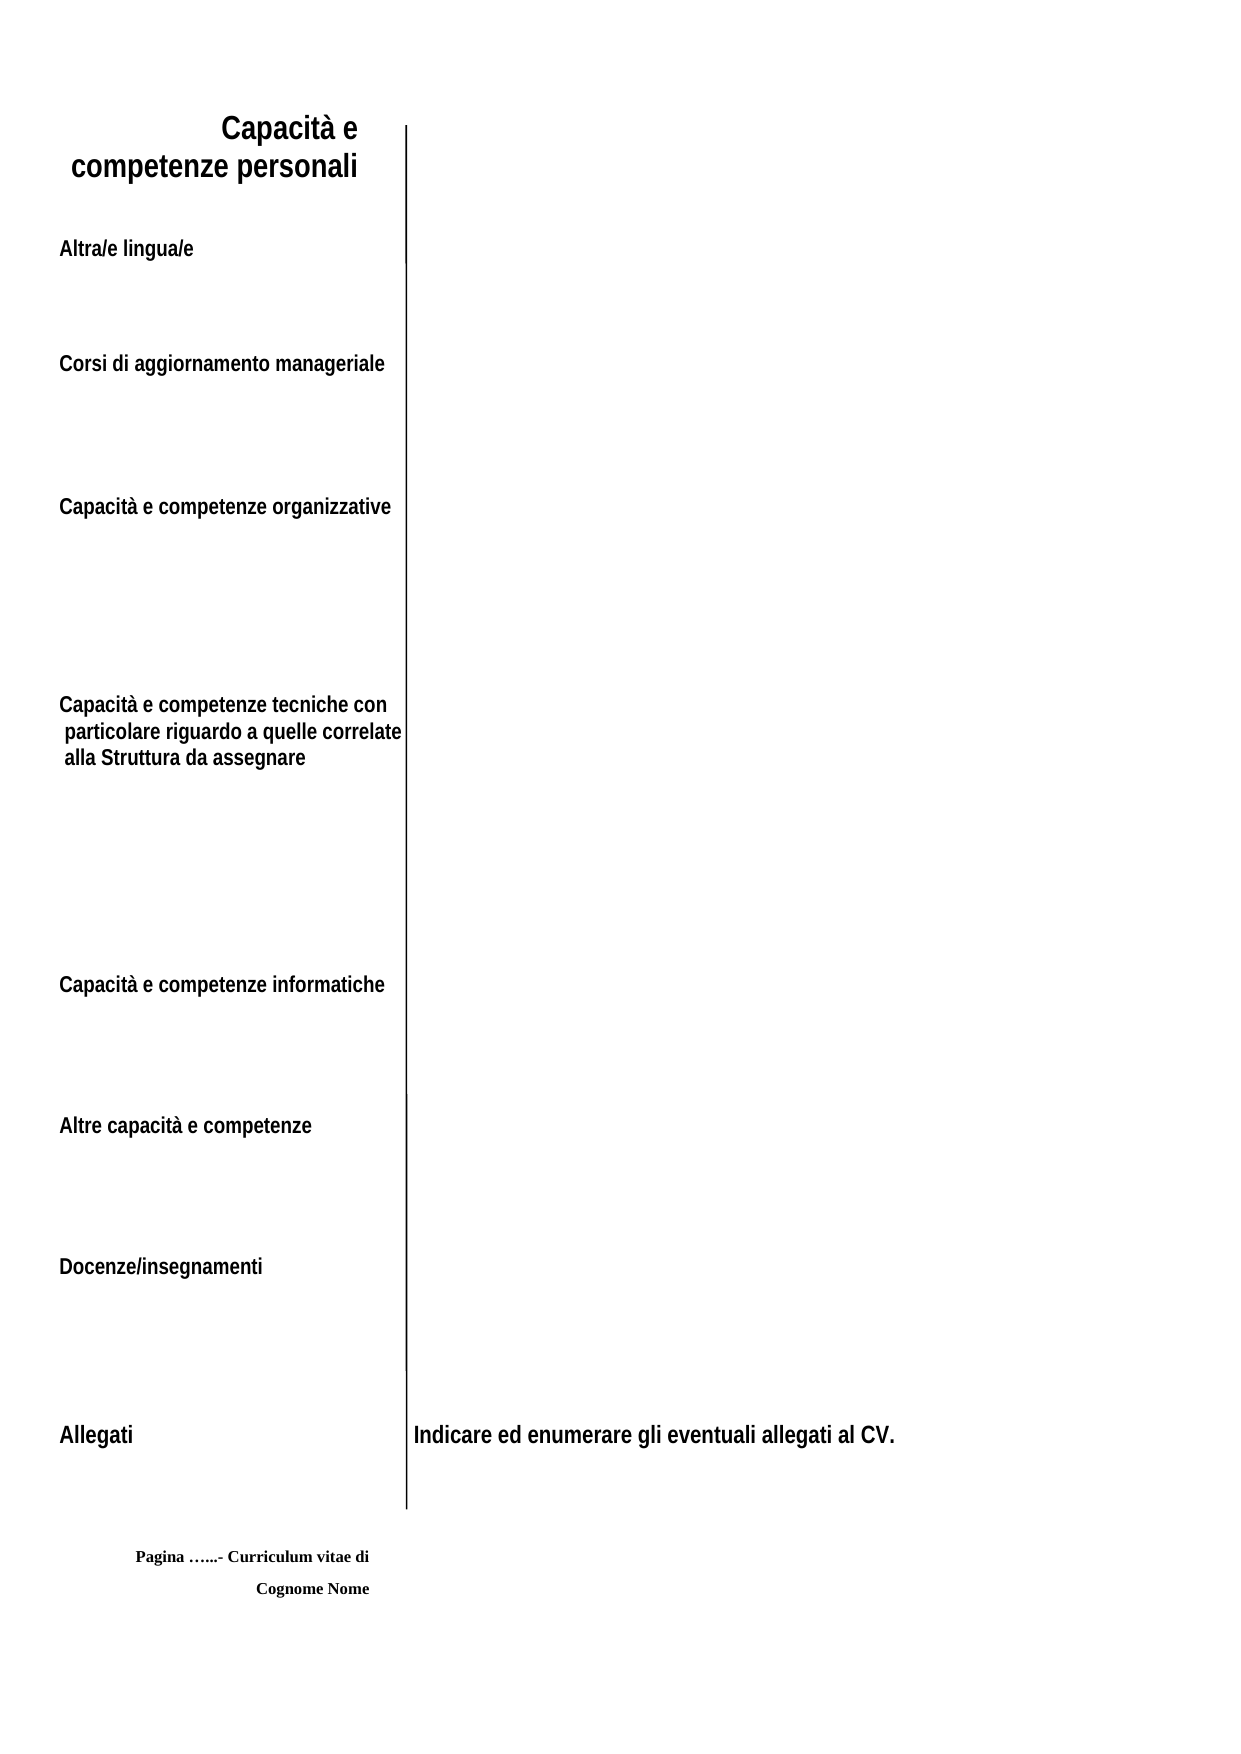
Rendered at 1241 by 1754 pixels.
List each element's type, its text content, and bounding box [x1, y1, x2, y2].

table_header Capacità e competenze personali [59, 109, 369, 185]
text Corsi di aggiornamento manageriale [59, 348, 405, 376]
text Altre capacità e competenze [59, 1112, 405, 1138]
text [408, 1253, 1181, 1279]
text [408, 235, 1181, 262]
table_header [380, 1535, 410, 1598]
text Capacità e competenze tecniche con [59, 691, 405, 718]
text Capacità e competenze organizzative [59, 491, 405, 519]
text [408, 744, 1181, 771]
text [408, 971, 1181, 997]
text Altra/e lingua/e [59, 235, 405, 262]
text Allegati [59, 1420, 405, 1449]
text alla Struttura da assegnare [59, 744, 405, 771]
text Capacità e competenze informatiche [59, 971, 405, 997]
text particolare riguardo a quelle correlate [59, 718, 405, 744]
text [408, 718, 1181, 744]
table_header Pagina …...- Curriculum vitae di Cognome Nome [70, 1535, 380, 1598]
text [408, 491, 1181, 519]
text Docenze/insegnamenti [59, 1253, 405, 1279]
text [408, 691, 1181, 718]
text [408, 348, 1181, 376]
text Indicare ed enumerare gli eventuali allegati al CV. [408, 1420, 1181, 1449]
text [408, 1112, 1181, 1138]
table_header [410, 1535, 1192, 1598]
